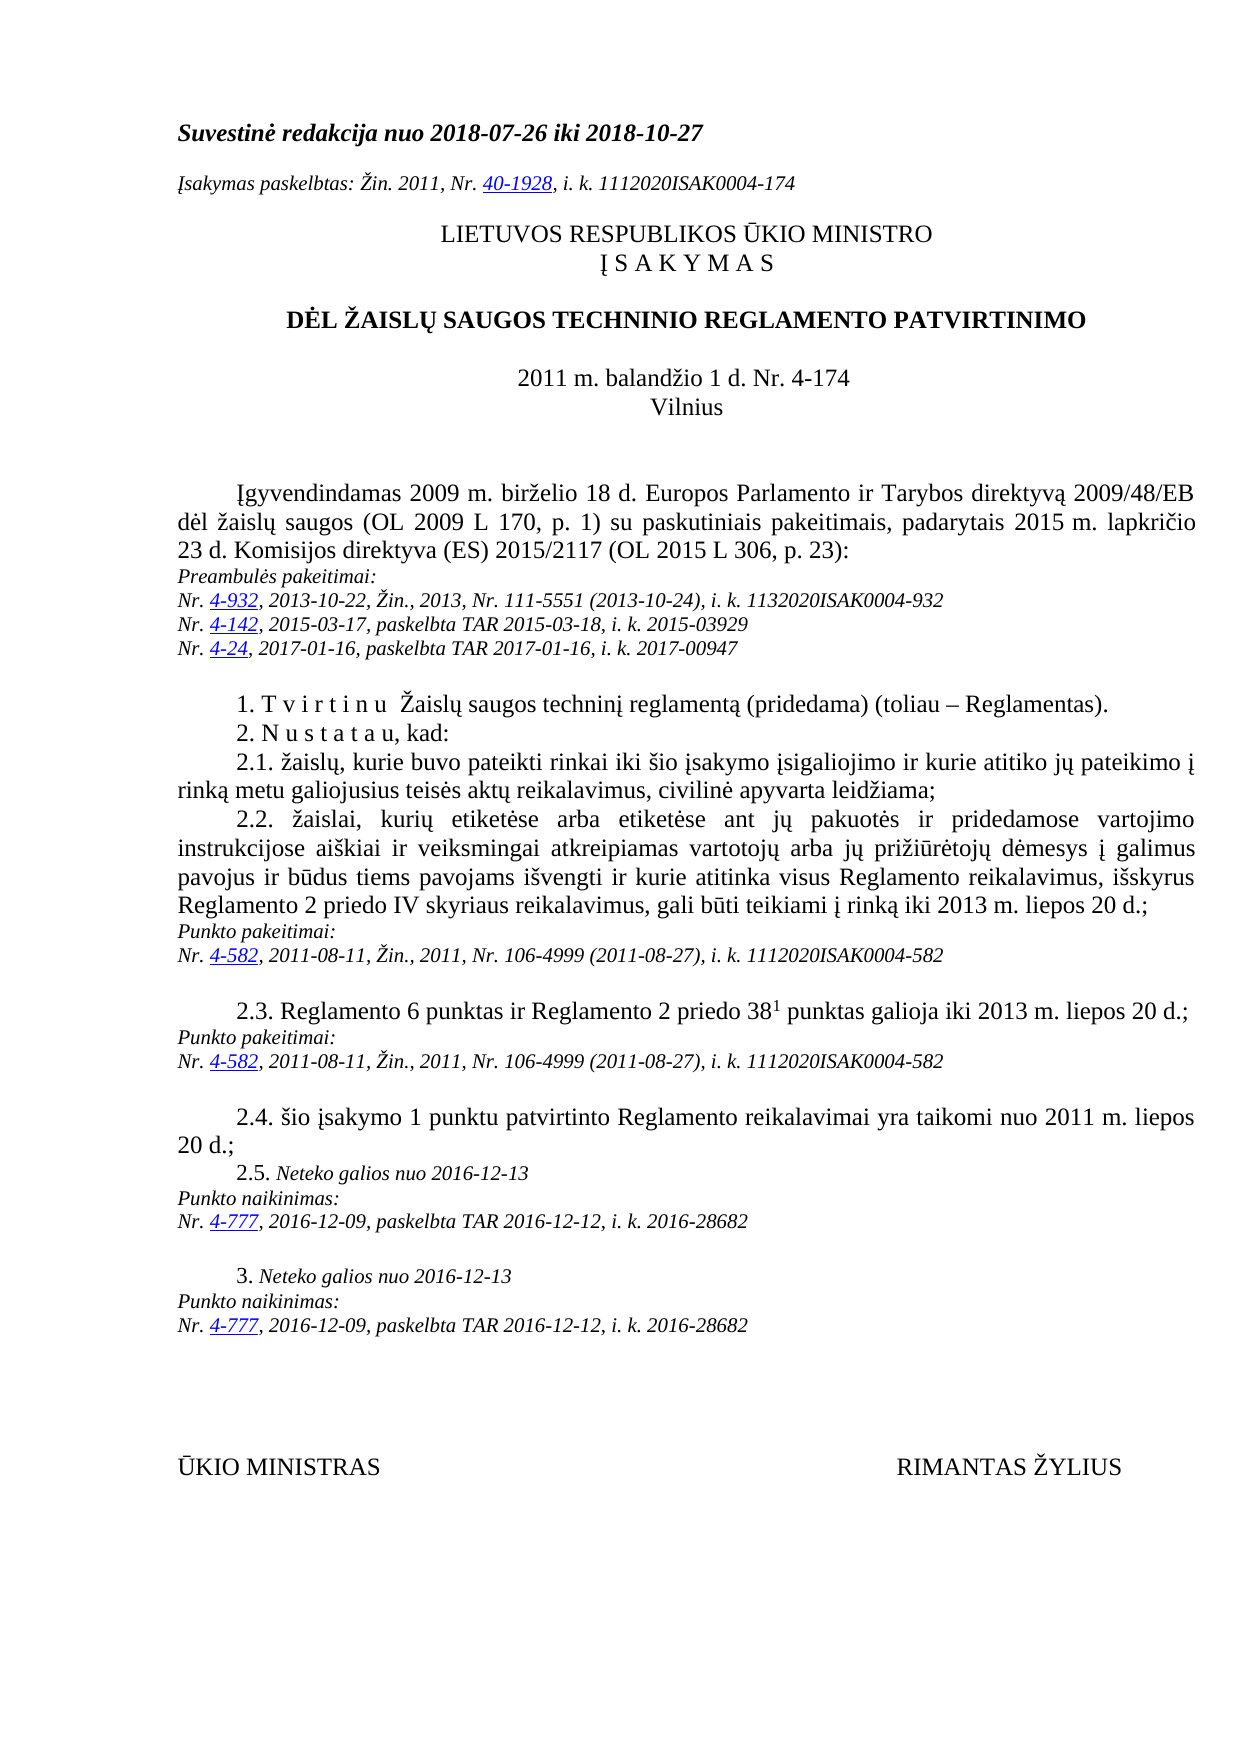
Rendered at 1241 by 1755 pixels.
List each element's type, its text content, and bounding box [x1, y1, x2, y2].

text Punkto naikinimas: [177, 1185, 1196, 1209]
text 2.5. Neteko galios nuo 2016-12-13 [177, 1159, 1196, 1185]
text ĮSAKYMAS [177, 248, 1196, 277]
text DĖL ŽAISLŲ SAUGOS TECHNINIO REGLAMENTO PATVIRTINIMO [177, 305, 1196, 334]
text Nr. 4-932, 2013-10-22, Žin., 2013, Nr. 111-5551 (2013-10-24), i. k. 1132020ISAK0004-932 [177, 588, 1196, 612]
text Nr. 4-777, 2016-12-09, paskelbta TAR 2016-12-12, i. k. 2016-28682 [177, 1209, 1196, 1233]
text Nr. 4-24, 2017-01-16, paskelbta TAR 2017-01-16, i. k. 2017-00947 [177, 636, 1196, 660]
text Įgyvendindamas 2009 m. birželio 18 d. Europos Parlamento ir Tarybos direktyvą 2009/48/EB dėl žaislų saugos (OL 2009 L 170, p. 1) su paskutiniais pakeitimais, padarytais 2015 m. lapkričio 23 d. Komisijos direktyva (ES) 2015/2117 (OL 2015 L 306, p. 23): [177, 478, 1196, 564]
text Nr. 4-582, 2011-08-11, Žin., 2011, Nr. 106-4999 (2011-08-27), i. k. 1112020ISAK0004-582 [177, 1049, 1196, 1073]
text Vilnius [177, 392, 1196, 420]
text 1. Tvirtinu Žaislų saugos techninį reglamentą (pridedama) (toliau – Reglamentas). [177, 689, 1196, 718]
text Nr. 4-777, 2016-12-09, paskelbta TAR 2016-12-12, i. k. 2016-28682 [177, 1313, 1196, 1337]
text 2.4. šio įsakymo 1 punktu patvirtinto Reglamento reikalavimai yra taikomi nuo 2011 m. liepos 20 d.; [177, 1102, 1196, 1159]
text Įsakymas paskelbtas: Žin. 2011, Nr. 40-1928, i. k. 1112020ISAK0004-174 [177, 171, 1196, 195]
text Punkto naikinimas: [177, 1289, 1196, 1313]
text 2.3. Reglamento 6 punktas ir Reglamento 2 priedo 381 punktas galioja iki 2013 m. liepos 20 d.; [177, 996, 1196, 1025]
text Suvestinė redakcija nuo 2018-07-26 iki 2018-10-27 [177, 118, 1196, 147]
text 2.2. žaislai, kurių etiketėse arba etiketėse ant jų pakuotės ir pridedamose vartojimo instrukcijose aiškiai ir veiksmingai atkreipiamas vartotojų arba jų prižiūrėtojų dėmesys į galimus pavojus ir būdus tiems pavojams išvengti ir kurie atitinka visus Reglamento reikalavimus, išskyrus Reglamento 2 priedo IV skyriaus reikalavimus, gali būti teikiami į rinką iki 2013 m. liepos 20 d.; [177, 804, 1196, 919]
text 2.1. žaislų, kurie buvo pateikti rinkai iki šio įsakymo įsigaliojimo ir kurie atitiko jų pateikimo į rinką metu galiojusius teisės aktų reikalavimus, civilinė apyvarta leidžiama; [177, 747, 1196, 804]
text Punkto pakeitimai: [177, 1025, 1196, 1049]
text LIETUVOS RESPUBLIKOS ŪKIO MINISTRO [177, 219, 1196, 248]
text 2. Nustatau, kad: [177, 718, 1196, 747]
text 2011 m. balandžio 1 d. Nr. 4-174 [177, 363, 1196, 392]
text 3. Neteko galios nuo 2016-12-13 [177, 1262, 1196, 1289]
text Preambulės pakeitimai: [177, 564, 1196, 588]
text Punkto pakeitimai: [177, 919, 1196, 943]
text Nr. 4-142, 2015-03-17, paskelbta TAR 2015-03-18, i. k. 2015-03929 [177, 612, 1196, 636]
text Nr. 4-582, 2011-08-11, Žin., 2011, Nr. 106-4999 (2011-08-27), i. k. 1112020ISAK0004-582 [177, 943, 1196, 967]
text Ūkio ministras Rimantas Žylius [177, 1452, 1196, 1481]
